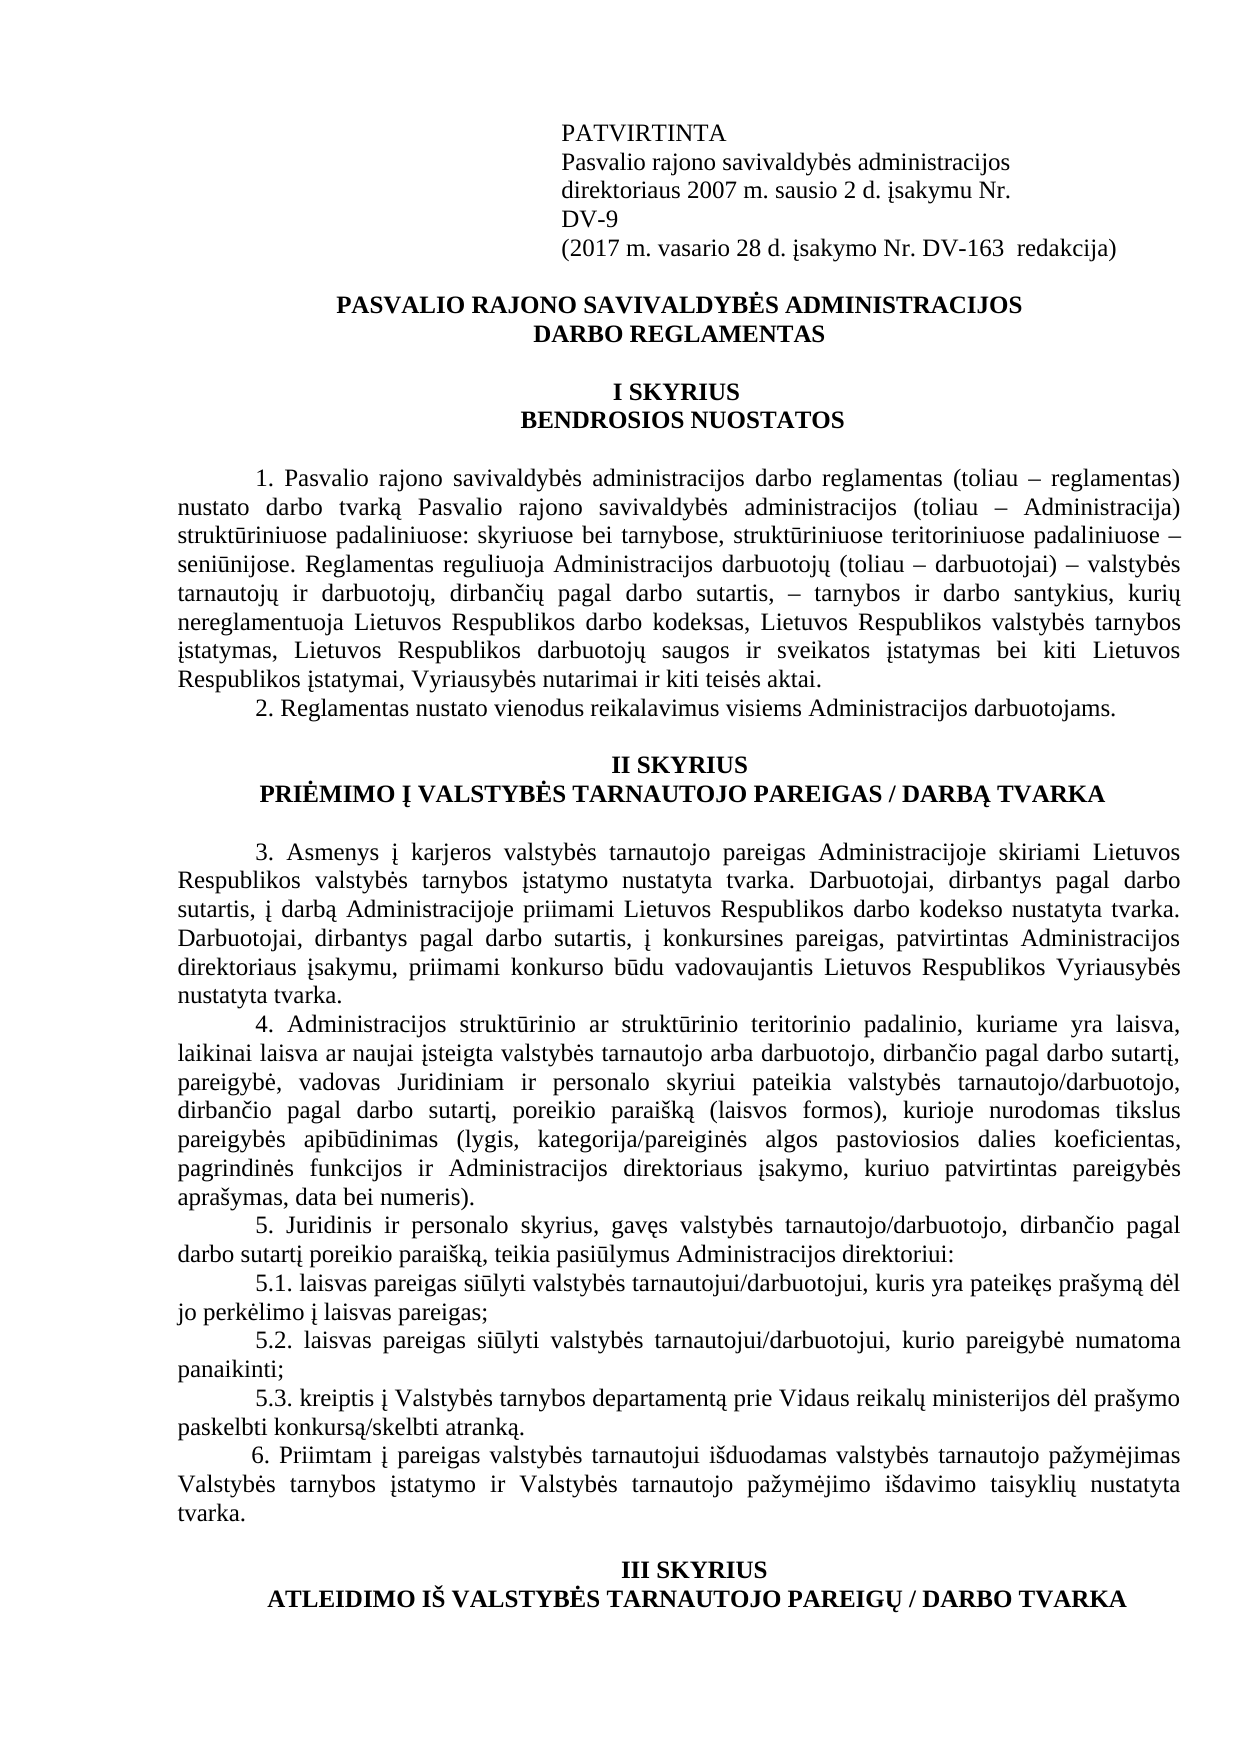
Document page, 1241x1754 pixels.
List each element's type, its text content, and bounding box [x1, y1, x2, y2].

text 1. Pasvalio rajono savivaldybės administracijos darbo reglamentas (toliau – reglamentas) nustato darbo tvarką Pasvalio rajono savivaldybės administracijos (toliau – Administracija) struktūriniuose padaliniuose: skyriuose bei tarnybose, struktūriniuose teritoriniuose padaliniuose – seniūnijose. Reglamentas reguliuoja Administracijos darbuotojų (toliau – darbuotojai) – valstybės tarnautojų ir darbuotojų, dirbančių pagal darbo sutartis, – tarnybos ir darbo santykius, kurių nereglamentuoja Lietuvos Respublikos darbo kodeksas, Lietuvos Respublikos valstybės tarnybos įstatymas, Lietuvos Respublikos darbuotojų saugos ir sveikatos įstatymas bei kiti Lietuvos Respublikos įstatymai, Vyriausybės nutarimai ir kiti teisės aktai. [177, 463, 1181, 693]
text DV-9 [177, 204, 1181, 233]
text PATVIRTINTA [561, 118, 1181, 147]
text Pasvalio rajono savivaldybės administracijos [177, 147, 1181, 176]
text II skyrius [177, 751, 1181, 779]
text 5.3. kreiptis į Valstybės tarnybos departamentą prie Vidaus reikalų ministerijos dėl prašymo paskelbti konkursą/skelbti atranką. [177, 1383, 1181, 1441]
text PRIĖMIMO Į VALSTYBĖS TARNAUTOJO PAREIGAS / DARBĄ TVARKA [177, 779, 1181, 808]
text DARBO REGLAMENTAS [177, 319, 1181, 348]
text III skyrius [207, 1556, 1181, 1584]
text 5. Juridinis ir personalo skyrius, gavęs valstybės tarnautojo/darbuotojo, dirbančio pagal darbo sutartį poreikio paraišką, teikia pasiūlymus Administracijos direktoriui: [177, 1211, 1181, 1268]
text direktoriaus 2007 m. sausio 2 d. įsakymu Nr. [177, 176, 1181, 204]
text 5.2. laisvas pareigas siūlyti valstybės tarnautojui/darbuotojui, kurio pareigybė numatoma panaikinti; [177, 1326, 1181, 1383]
text 6. Priimtam į pareigas valstybės tarnautojui išduodamas valstybės tarnautojo pažymėjimas Valstybės tarnybos įstatymo ir Valstybės tarnautojo pažymėjimo išdavimo taisyklių nustatyta tvarka. [177, 1441, 1181, 1527]
text I skyrius [177, 377, 1181, 406]
text (2017 m. vasario 28 d. įsakymo Nr. DV-163 redakcija) [177, 233, 1181, 262]
text 3. Asmenys į karjeros valstybės tarnautojo pareigas Administracijoje skiriami Lietuvos Respublikos valstybės tarnybos įstatymo nustatyta tvarka. Darbuotojai, dirbantys pagal darbo sutartis, į darbą Administracijoje priimami Lietuvos Respublikos darbo kodekso nustatyta tvarka. Darbuotojai, dirbantys pagal darbo sutartis, į konkursines pareigas, patvirtintas Administracijos direktoriaus įsakymu, priimami konkurso būdu vadovaujantis Lietuvos Respublikos Vyriausybės nustatyta tvarka. [177, 837, 1181, 1009]
text BENDROSIOS NUOSTATOS [184, 406, 1181, 434]
text 5.1. laisvas pareigas siūlyti valstybės tarnautojui/darbuotojui, kuris yra pateikęs prašymą dėl jo perkėlimo į laisvas pareigas; [177, 1268, 1181, 1326]
text PASVALIO RAJONO SAVIVALDYBĖS ADMINISTRACIJOS [177, 291, 1181, 319]
text 4. Administracijos struktūrinio ar struktūrinio teritorinio padalinio, kuriame yra laisva, laikinai laisva ar naujai įsteigta valstybės tarnautojo arba darbuotojo, dirbančio pagal darbo sutartį, pareigybė, vadovas Juridiniam ir personalo skyriui pateikia valstybės tarnautojo/darbuotojo, dirbančio pagal darbo sutartį, poreikio paraišką (laisvos formos), kurioje nurodomas tikslus pareigybės apibūdinimas (lygis, kategorija/pareiginės algos pastoviosios dalies koeficientas, pagrindinės funkcijos ir Administracijos direktoriaus įsakymo, kuriuo patvirtintas pareigybės aprašymas, data bei numeris). [177, 1009, 1181, 1211]
text Atleidimo iš valstybės tarnautojo pareigų / darbo tvarka [207, 1584, 1181, 1613]
text 2. Reglamentas nustato vienodus reikalavimus visiems Administracijos darbuotojams. [177, 693, 1181, 722]
